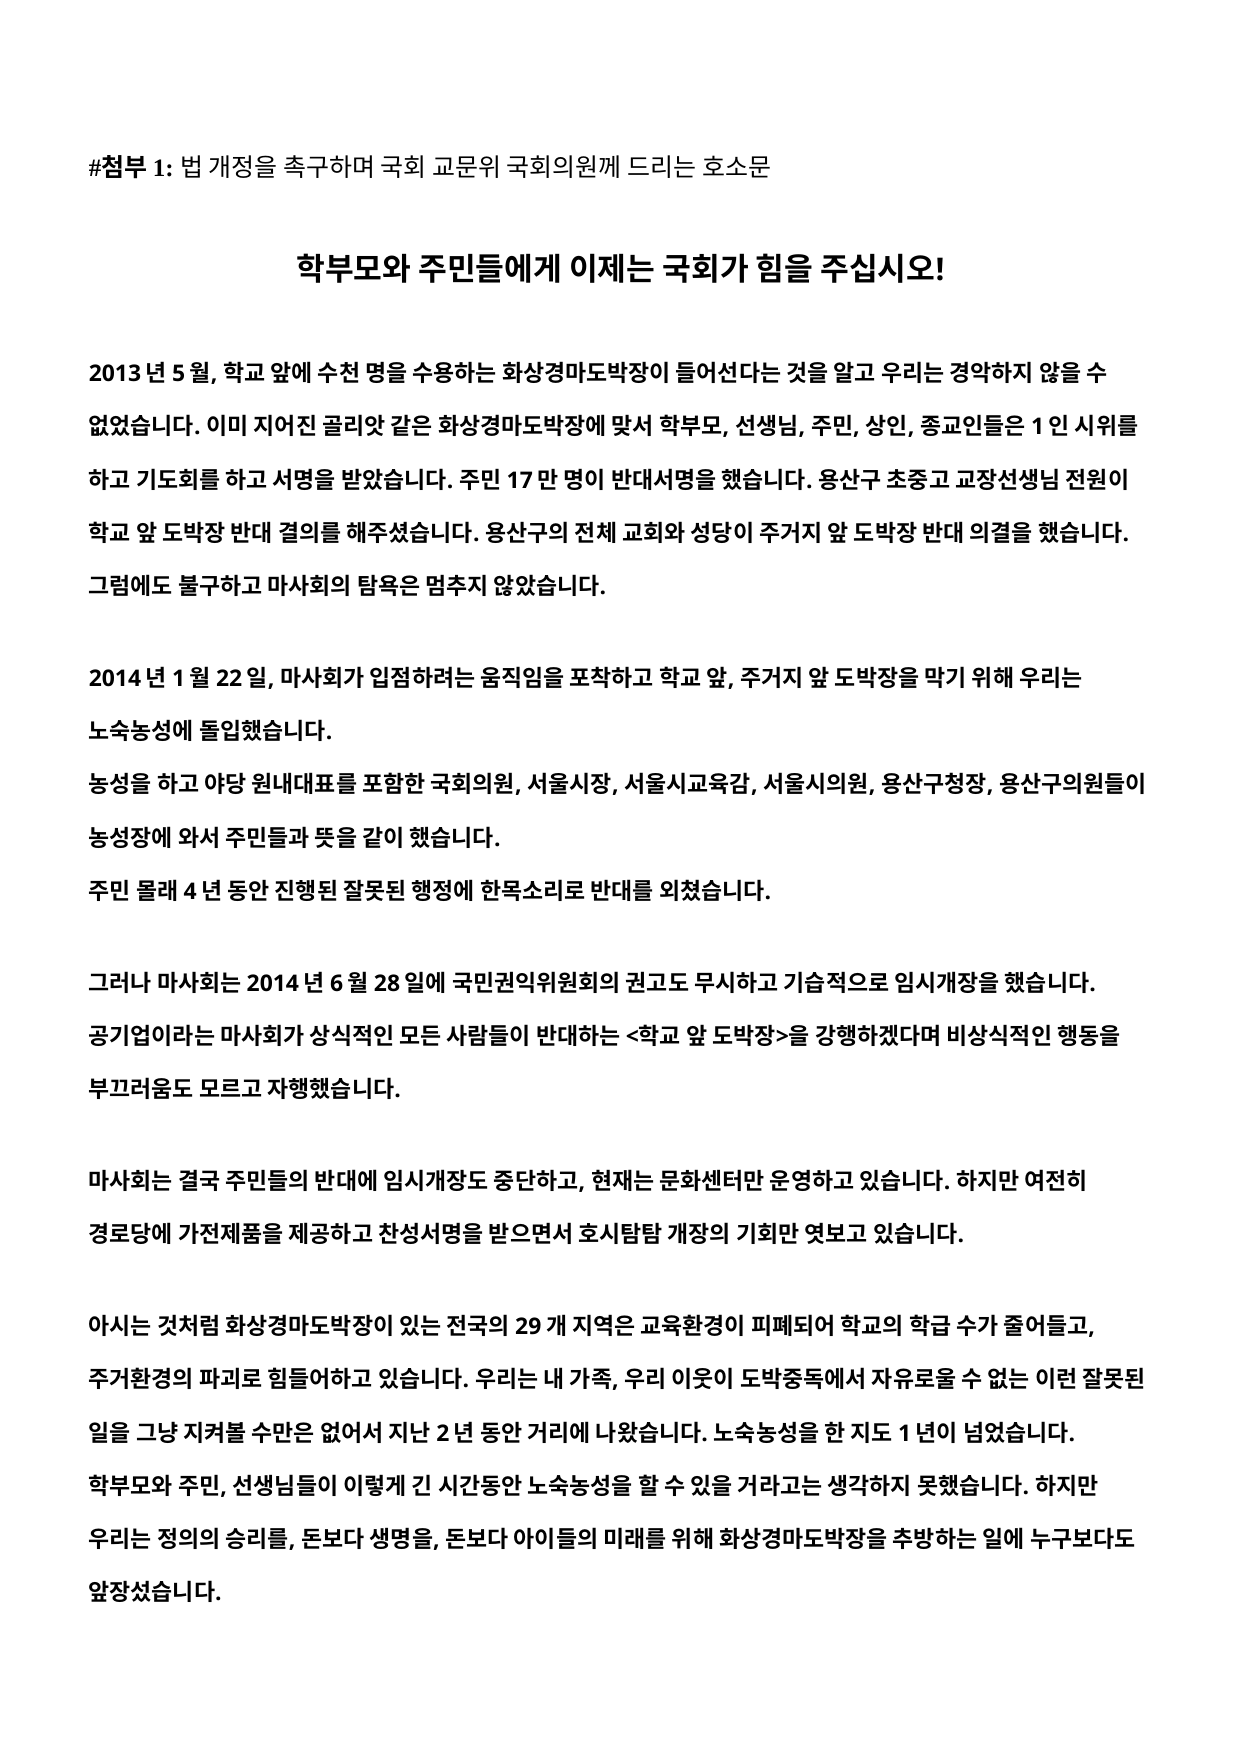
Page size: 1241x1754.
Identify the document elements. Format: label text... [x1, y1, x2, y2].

text 농성을 하고 야당 원내대표를 포함한 국회의원, 서울시장, 서울시교육감, 서울시의원, 용산구청장, 용산구의원들이 농성장에 와서 주민들과 뜻을 같이 했습니다. [88, 766, 1152, 853]
text 주민 몰래 4년 동안 진행된 잘못된 행정에 한목소리로 반대를 외쳤습니다. [88, 873, 1152, 906]
text 학부모와 주민들에게 이제는 국회가 힘을 주십시오! [88, 244, 1152, 289]
text 마사회는 결국 주민들의 반대에 임시개장도 중단하고, 현재는 문화센터만 운영하고 있습니다. 하지만 여전히 경로당에 가전제품을 제공하고 찬성서명을 받으면서 호시탐탐 개장의 기회만 엿보고 있습니다. [88, 1163, 1152, 1249]
text 2014년 1월 22일, 마사회가 입점하려는 움직임을 포착하고 학교 앞, 주거지 앞 도박장을 막기 위해 우리는 노숙농성에 돌입했습니다. [88, 660, 1152, 746]
text #첨부 1: 법 개정을 촉구하며 국회 교문위 국회의원께 드리는 호소문 [88, 148, 1152, 184]
text 그러나 마사회는 2014년 6월 28일에 국민권익위원회의 권고도 무시하고 기습적으로 임시개장을 했습니다. 공기업이라는 마사회가 상식적인 모든 사람들이 반대하는 <학교 앞 도박장>을 강행하겠다며 비상식적인 행동을 부끄러움도 모르고 자행했습니다. [88, 965, 1152, 1104]
text 아시는 것처럼 화상경마도박장이 있는 전국의 29개 지역은 교육환경이 피폐되어 학교의 학급 수가 줄어들고, 주거환경의 파괴로 힘들어하고 있습니다. 우리는 내 가족, 우리 이웃이 도박중독에서 자유로울 수 없는 이런 잘못된 일을 그냥 지켜볼 수만은 없어서 지난 2년 동안 거리에 나왔습니다. 노숙농성을 한 지도 1년이 넘었습니다. [88, 1308, 1152, 1448]
text 2013년 5월, 학교 앞에 수천 명을 수용하는 화상경마도박장이 들어선다는 것을 알고 우리는 경악하지 않을 수 없었습니다. 이미 지어진 골리앗 같은 화상경마도박장에 맞서 학부모, 선생님, 주민, 상인, 종교인들은 1인 시위를 하고 기도회를 하고 서명을 받았습니다. 주민 17만 명이 반대서명을 했습니다. 용산구 초중고 교장선생님 전원이 학교 앞 도박장 반대 결의를 해주셨습니다. 용산구의 전체 교회와 성당이 주거지 앞 도박장 반대 의결을 했습니다. [88, 355, 1152, 548]
text 그럼에도 불구하고 마사회의 탐욕은 멈추지 않았습니다. [88, 568, 1152, 601]
text 학부모와 주민, 선생님들이 이렇게 긴 시간동안 노숙농성을 할 수 있을 거라고는 생각하지 못했습니다. 하지만 우리는 정의의 승리를, 돈보다 생명을, 돈보다 아이들의 미래를 위해 화상경마도박장을 추방하는 일에 누구보다도 앞장섰습니다. [88, 1468, 1152, 1607]
